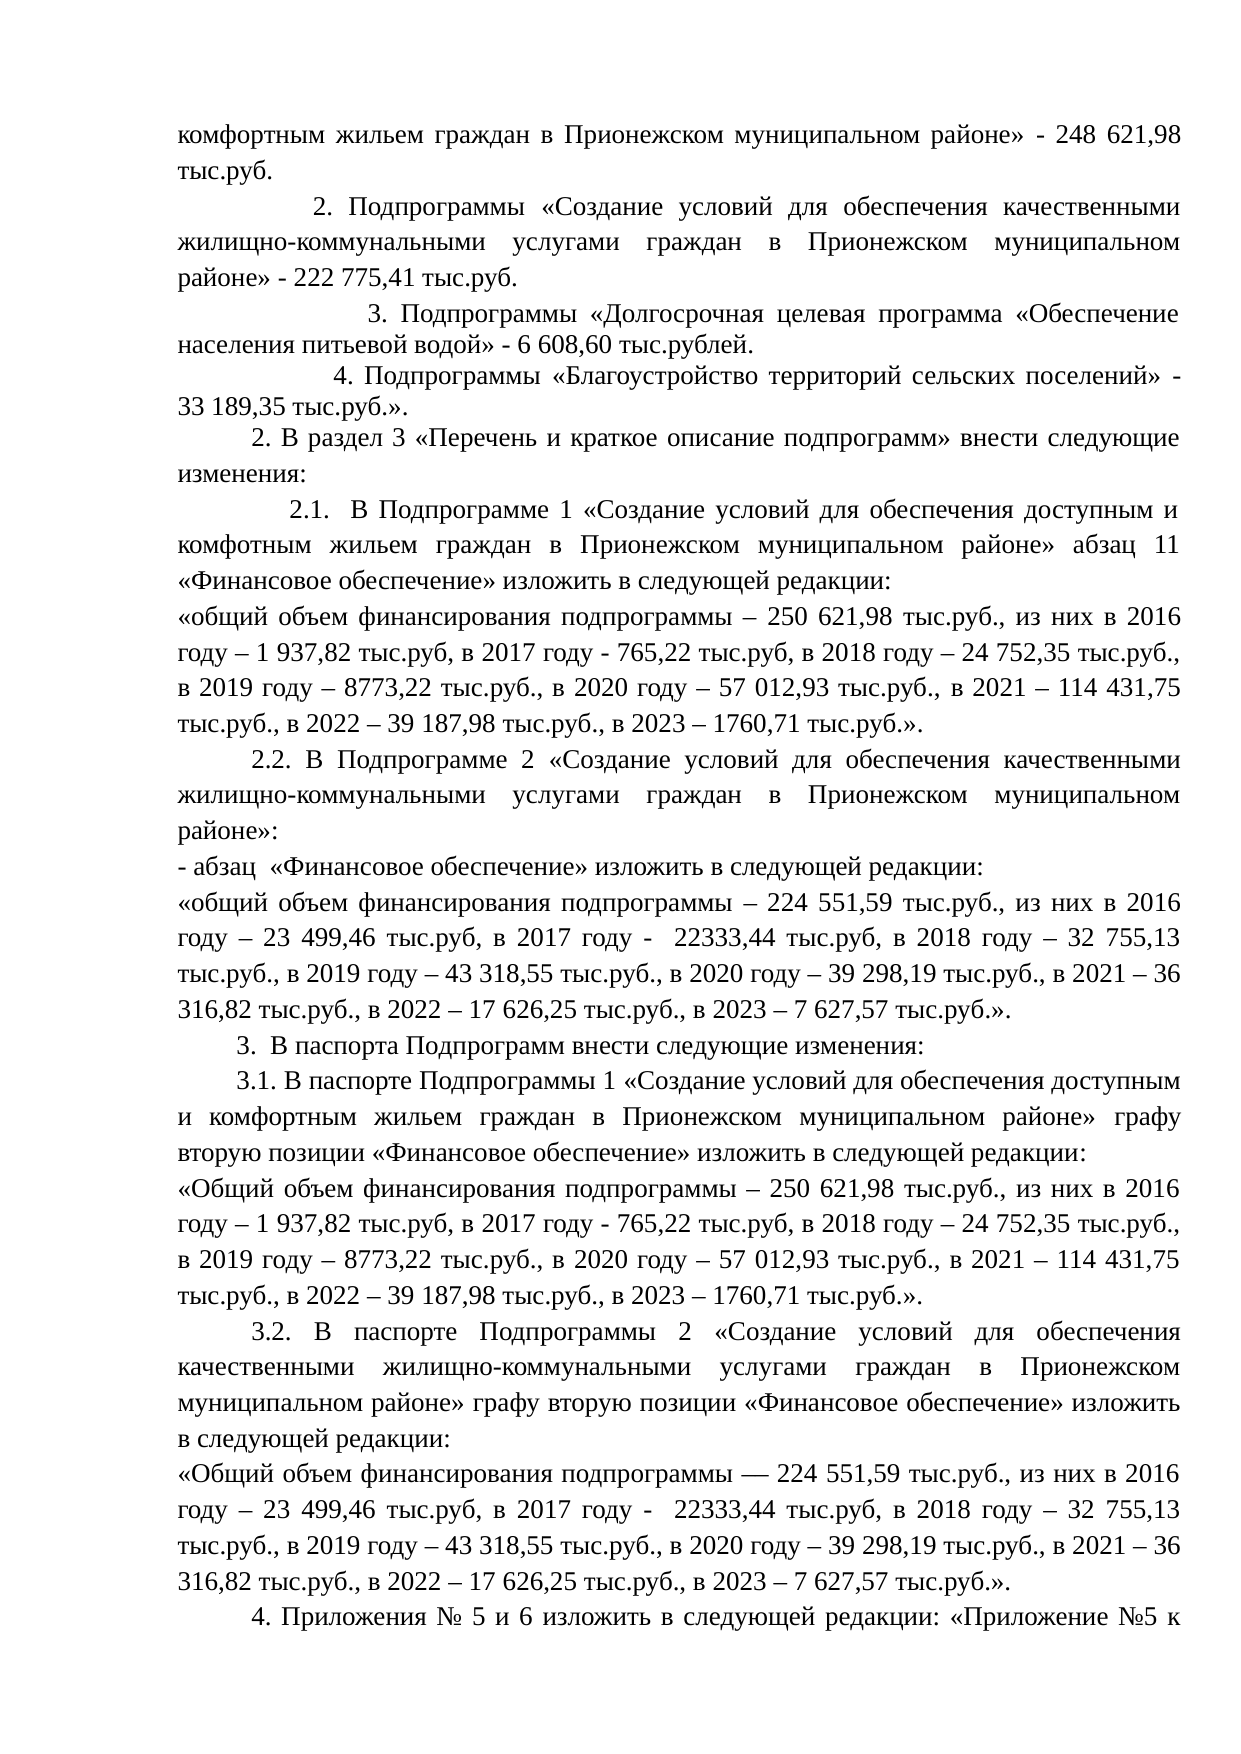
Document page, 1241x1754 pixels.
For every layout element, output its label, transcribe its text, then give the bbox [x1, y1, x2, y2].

text комфортным жильем граждан в Прионежском муниципальном районе» - 248 621,98 тыс.руб. [177, 118, 1181, 185]
text 2.2. В Подпрограмме 2 «Создание условий для обеспечения качественными жилищно-коммунальными услугами граждан в Прионежском муниципальном районе»: [177, 743, 1181, 846]
text 2.1. В Подпрограмме 1 «Создание условий для обеспечения доступным и комфотным жильем граждан в Прионежском муниципальном районе» абзац 11 «Финансовое обеспечение» изложить в следующей редакции: [177, 493, 1181, 595]
text 3.1. В паспорте Подпрограммы 1 «Создание условий для обеспечения доступным и комфортным жильем граждан в Прионежском муниципальном районе» графу вторую позиции «Финансовое обеспечение» изложить в следующей редакции: [177, 1064, 1181, 1167]
text 3. В паспорта Подпрограмм внести следующие изменения: [177, 1029, 1181, 1060]
text 2. Подпрограммы «Создание условий для обеспечения качественными жилищно-коммунальными услугами граждан в Прионежском муниципальном районе» - 222 775,41 тыс.руб. [177, 189, 1181, 292]
text 3. Подпрограммы «Долгосрочная целевая программа «Обеспечение населения питьевой водой» - 6 608,60 тыс.рублей. [177, 297, 1181, 359]
text 4. Приложения № 5 и 6 изложить в следующей редакции: «Приложение №5 к [177, 1600, 1181, 1632]
text «общий объем финансирования подпрограммы – 250 621,98 тыс.руб., из них в 2016 году – 1 937,82 тыс.руб, в 2017 году - 765,22 тыс.руб, в 2018 году – 24 752,35 тыс.руб., в 2019 году – 8773,22 тыс.руб., в 2020 году – 57 012,93 тыс.руб., в 2021 – 114 431,75 тыс.руб., в 2022 – 39 187,98 тыс.руб., в 2023 – 1760,71 тыс.руб.». [177, 600, 1181, 738]
text 2. В раздел 3 «Перечень и краткое описание подпрограмм» внести следующие изменения: [177, 421, 1181, 488]
text 4. Подпрограммы «Благоустройство территорий сельских поселений» - 33 189,35 тыс.руб.». [177, 359, 1181, 421]
text «Общий объем финансирования подпрограммы – 250 621,98 тыс.руб., из них в 2016 году – 1 937,82 тыс.руб, в 2017 году - 765,22 тыс.руб, в 2018 году – 24 752,35 тыс.руб., в 2019 году – 8773,22 тыс.руб., в 2020 году – 57 012,93 тыс.руб., в 2021 – 114 431,75 тыс.руб., в 2022 – 39 187,98 тыс.руб., в 2023 – 1760,71 тыс.руб.». [177, 1172, 1181, 1310]
text «общий объем финансирования подпрограммы – 224 551,59 тыс.руб., из них в 2016 году – 23 499,46 тыс.руб, в 2017 году - 22333,44 тыс.руб, в 2018 году – 32 755,13 тыс.руб., в 2019 году – 43 318,55 тыс.руб., в 2020 году – 39 298,19 тыс.руб., в 2021 – 36 316,82 тыс.руб., в 2022 – 17 626,25 тыс.руб., в 2023 – 7 627,57 тыс.руб.». [177, 886, 1181, 1024]
text 3.2. В паспорте Подпрограммы 2 «Создание условий для обеспечения качественными жилищно-коммунальными услугами граждан в Прионежском муниципальном районе» графу вторую позиции «Финансовое обеспечение» изложить в следующей редакции: [177, 1314, 1181, 1453]
text «Общий объем финансирования подпрограммы –– 224 551,59 тыс.руб., из них в 2016 году – 23 499,46 тыс.руб, в 2017 году - 22333,44 тыс.руб, в 2018 году – 32 755,13 тыс.руб., в 2019 году – 43 318,55 тыс.руб., в 2020 году – 39 298,19 тыс.руб., в 2021 – 36 316,82 тыс.руб., в 2022 – 17 626,25 тыс.руб., в 2023 – 7 627,57 тыс.руб.». [177, 1457, 1181, 1596]
text - абзац «Финансовое обеспечение» изложить в следующей редакции: [177, 850, 1181, 881]
